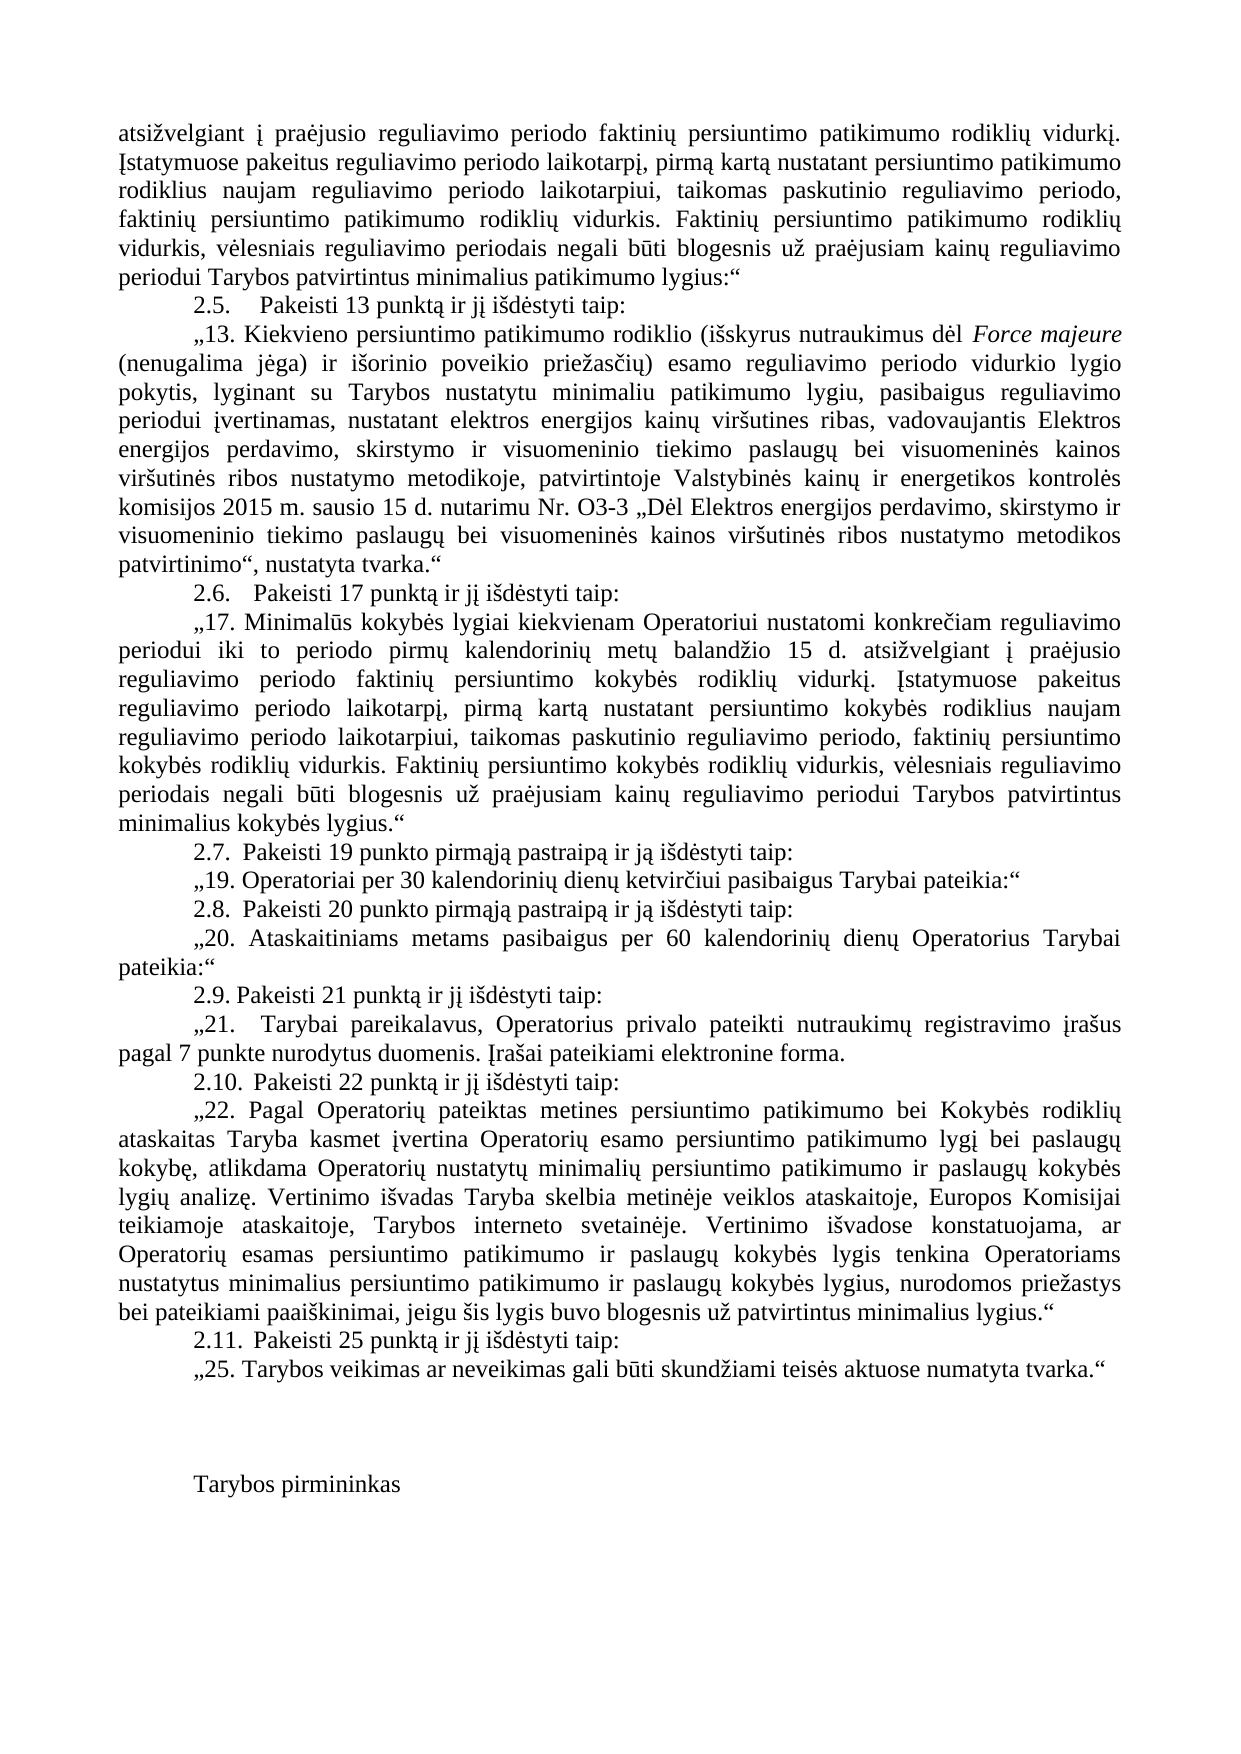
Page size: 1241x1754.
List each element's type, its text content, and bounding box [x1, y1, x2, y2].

text „13. Kiekvieno persiuntimo patikimumo rodiklio (išskyrus nutraukimus dėl Force majeure (nenugalima jėga) ir išorinio poveikio priežasčių) esamo reguliavimo periodo vidurkio lygio pokytis, lyginant su Tarybos nustatytu minimaliu patikimumo lygiu, pasibaigus reguliavimo periodui įvertinamas, nustatant elektros energijos kainų viršutines ribas, vadovaujantis Elektros energijos perdavimo, skirstymo ir visuomeninio tiekimo paslaugų bei visuomeninės kainos viršutinės ribos nustatymo metodikoje, patvirtintoje Valstybinės kainų ir energetikos kontrolės komisijos 2015 m. sausio 15 d. nutarimu Nr. O3-3 „Dėl Elektros energijos perdavimo, skirstymo ir visuomeninio tiekimo paslaugų bei visuomeninės kainos viršutinės ribos nustatymo metodikos patvirtinimo“, nustatyta tvarka.“ [118, 319, 1122, 578]
text 2.7. Pakeisti 19 punkto pirmąją pastraipą ir ją išdėstyti taip: [118, 837, 1122, 866]
text „20. Ataskaitiniams metams pasibaigus per 60 kalendorinių dienų Operatorius Tarybai pateikia:“ [118, 923, 1122, 981]
text 2.5. Pakeisti 13 punktą ir jį išdėstyti taip: [118, 291, 1122, 319]
text „19. Operatoriai per 30 kalendorinių dienų ketvirčiui pasibaigus Tarybai pateikia:“ [118, 866, 1122, 894]
text 2.10. Pakeisti 22 punktą ir jį išdėstyti taip: [118, 1067, 1122, 1096]
text Tarybos pirmininkas [118, 1469, 1122, 1498]
text 2.6. Pakeisti 17 punktą ir jį išdėstyti taip: [118, 578, 1122, 607]
text „22. Pagal Operatorių pateiktas metines persiuntimo patikimumo bei Kokybės rodiklių ataskaitas Taryba kasmet įvertina Operatorių esamo persiuntimo patikimumo lygį bei paslaugų kokybę, atlikdama Operatorių nustatytų minimalių persiuntimo patikimumo ir paslaugų kokybės lygių analizę. Vertinimo išvadas Taryba skelbia metinėje veiklos ataskaitoje, Europos Komisijai teikiamoje ataskaitoje, Tarybos interneto svetainėje. Vertinimo išvadose konstatuojama, ar Operatorių esamas persiuntimo patikimumo ir paslaugų kokybės lygis tenkina Operatoriams nustatytus minimalius persiuntimo patikimumo ir paslaugų kokybės lygius, nurodomos priežastys bei pateikiami paaiškinimai, jeigu šis lygis buvo blogesnis už patvirtintus minimalius lygius.“ [118, 1096, 1122, 1326]
text 2.11. Pakeisti 25 punktą ir jį išdėstyti taip: [118, 1326, 1122, 1354]
text „17. Minimalūs kokybės lygiai kiekvienam Operatoriui nustatomi konkrečiam reguliavimo periodui iki to periodo pirmų kalendorinių metų balandžio 15 d. atsižvelgiant į praėjusio reguliavimo periodo faktinių persiuntimo kokybės rodiklių vidurkį. Įstatymuose pakeitus reguliavimo periodo laikotarpį, pirmą kartą nustatant persiuntimo kokybės rodiklius naujam reguliavimo periodo laikotarpiui, taikomas paskutinio reguliavimo periodo, faktinių persiuntimo kokybės rodiklių vidurkis. Faktinių persiuntimo kokybės rodiklių vidurkis, vėlesniais reguliavimo periodais negali būti blogesnis už praėjusiam kainų reguliavimo periodui Tarybos patvirtintus minimalius kokybės lygius.“ [118, 607, 1122, 837]
text 2.8. Pakeisti 20 punkto pirmąją pastraipą ir ją išdėstyti taip: [118, 894, 1122, 923]
text „25. Tarybos veikimas ar neveikimas gali būti skundžiami teisės aktuose numatyta tvarka.“ [118, 1354, 1122, 1383]
text „21. Tarybai pareikalavus, Operatorius privalo pateikti nutraukimų registravimo įrašus pagal 7 punkte nurodytus duomenis. Įrašai pateikiami elektronine forma. [118, 1009, 1122, 1067]
text 2.9. Pakeisti 21 punktą ir jį išdėstyti taip: [118, 981, 1122, 1009]
text atsižvelgiant į praėjusio reguliavimo periodo faktinių persiuntimo patikimumo rodiklių vidurkį. Įstatymuose pakeitus reguliavimo periodo laikotarpį, pirmą kartą nustatant persiuntimo patikimumo rodiklius naujam reguliavimo periodo laikotarpiui, taikomas paskutinio reguliavimo periodo, faktinių persiuntimo patikimumo rodiklių vidurkis. Faktinių persiuntimo patikimumo rodiklių vidurkis, vėlesniais reguliavimo periodais negali būti blogesnis už praėjusiam kainų reguliavimo periodui Tarybos patvirtintus minimalius patikimumo lygius:“ [118, 118, 1122, 291]
